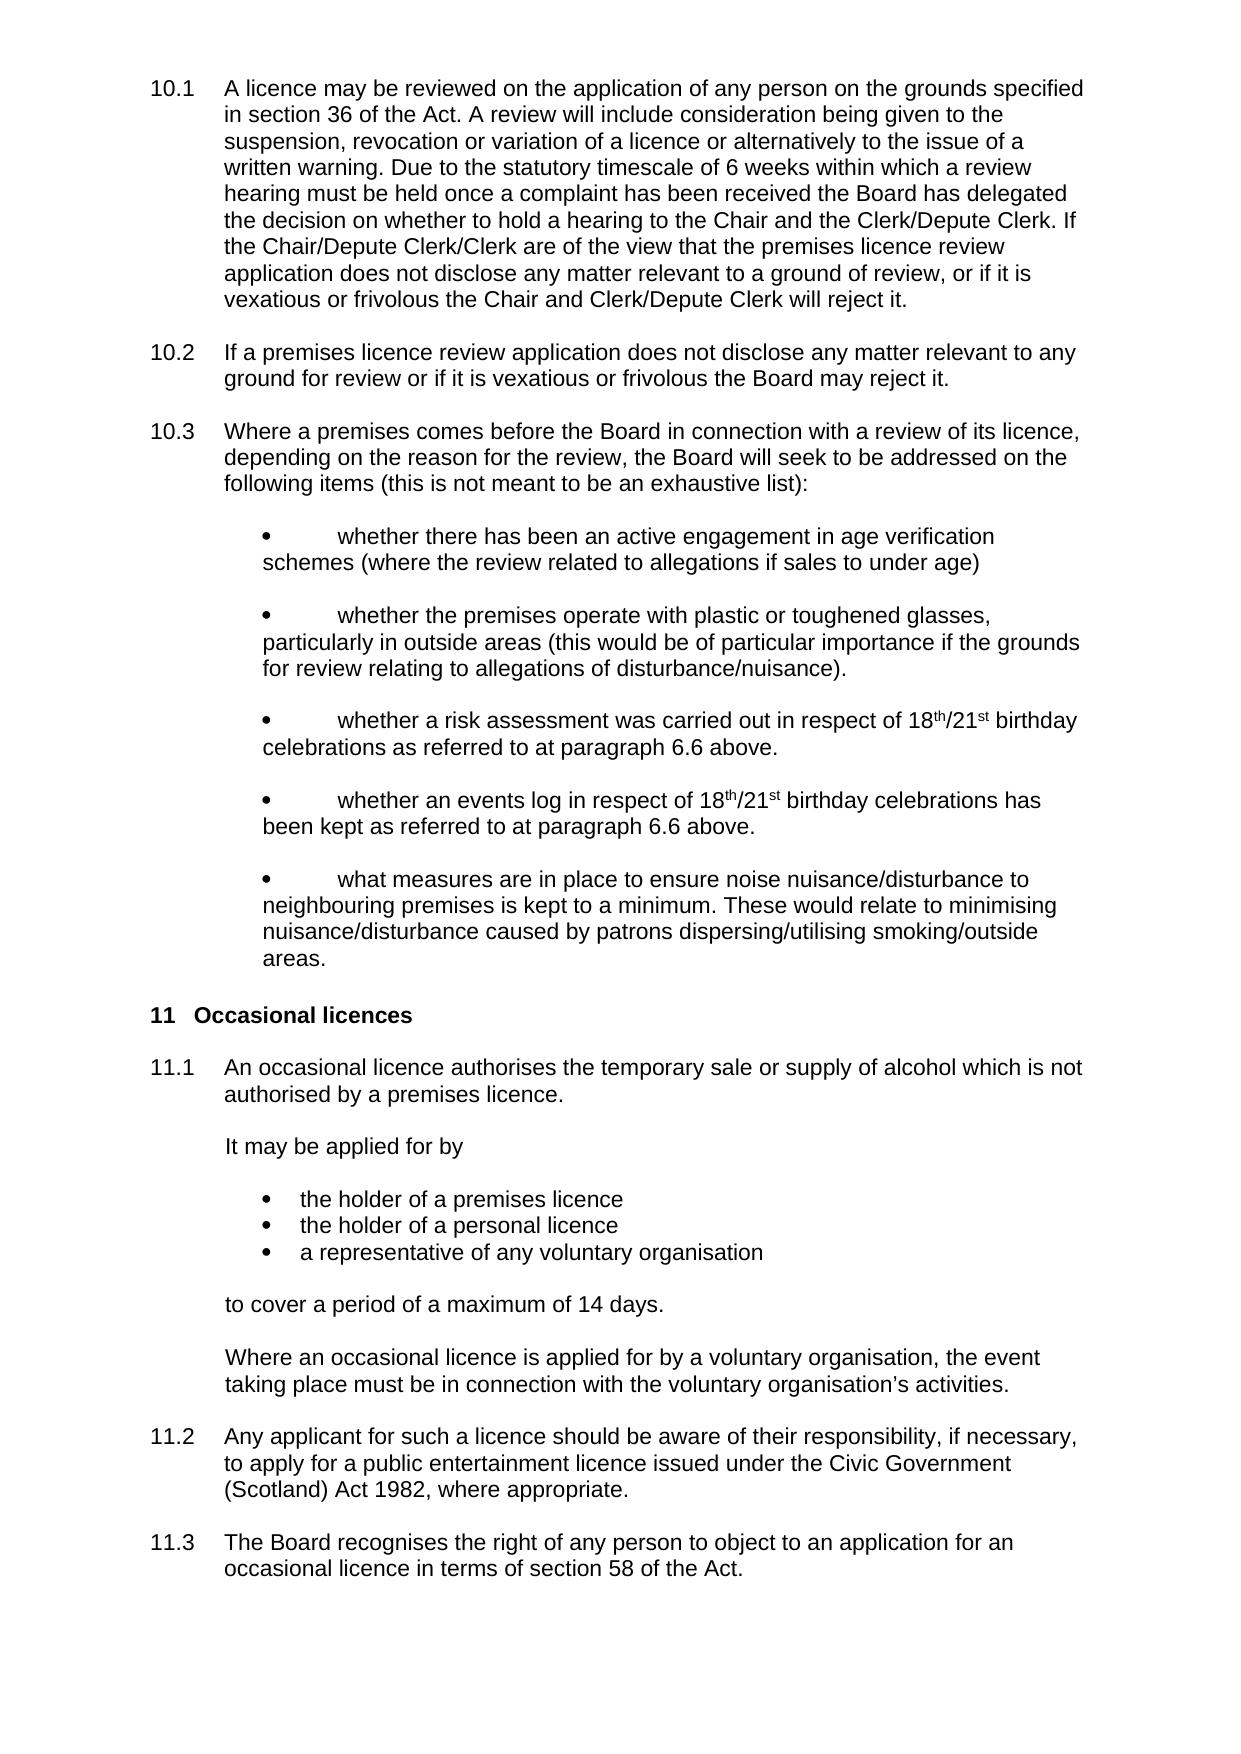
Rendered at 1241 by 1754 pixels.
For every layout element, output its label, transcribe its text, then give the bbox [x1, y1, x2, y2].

list the holder of a premises licence [262, 1186, 1090, 1212]
text 11.1 An occasional licence authorises the temporary sale or supply of alcohol which is not authorised by a premises licence. [150, 1054, 1090, 1107]
list Where a premises comes before the Board in connection with a review of its licence, depending on the reason for the review, the Board will seek to be addressed on the following items (this is not meant to be an exhaustive list): [150, 418, 1090, 497]
text to cover a period of a maximum of 14 days. [225, 1291, 1090, 1318]
list A licence may be reviewed on the application of any person on the grounds specified in section 36 of the Act. A review will include consideration being given to the suspension, revocation or variation of a licence or alternatively to the issue of a written warning. Due to the statutory timescale of 6 weeks within which a review hearing must be held once a complaint has been received the Board has delegated the decision on whether to hold a hearing to the Chair and the Clerk/Depute Clerk. If the Chair/Depute Clerk/Clerk are of the view that the premises licence review application does not disclose any matter relevant to a ground of review, or if it is vexatious or frivolous the Chair and Clerk/Depute Clerk will reject it. [150, 75, 1090, 312]
list The Board recognises the right of any person to object to an application for an occasional licence in terms of section 58 of the Act. [150, 1529, 1090, 1581]
list the holder of a personal licence [262, 1212, 1090, 1239]
list If a premises licence review application does not disclose any matter relevant to any ground for review or if it is vexatious or frivolous the Board may reject it. [150, 338, 1090, 391]
text Where an occasional licence is applied for by a voluntary organisation, the event taking place must be in connection with the voluntary organisation’s activities. [225, 1344, 1090, 1397]
list whether a risk assessment was carried out in respect of 18th/21st birthday celebrations as referred to at paragraph 6.6 above. [262, 707, 1090, 760]
text It may be applied for by [225, 1133, 1090, 1160]
list whether an events log in respect of 18th/21st birthday celebrations has been kept as referred to at paragraph 6.6 above. [262, 787, 1090, 839]
list what measures are in place to ensure noise nuisance/disturbance to neighbouring premises is kept to a minimum. These would relate to minimising nuisance/disturbance caused by patrons dispersing/utilising smoking/outside areas. [262, 866, 1090, 971]
list a representative of any voluntary organisation [262, 1239, 1090, 1265]
list whether there has been an active engagement in age verification schemes (where the review related to allegations if sales to under age) [262, 523, 1090, 576]
list whether the premises operate with plastic or toughened glasses, particularly in outside areas (this would be of particular importance if the grounds for review relating to allegations of disturbance/nuisance). [262, 602, 1090, 681]
subtitle Occasional licences [150, 1002, 1090, 1028]
list Any applicant for such a licence should be aware of their responsibility, if necessary, to apply for a public entertainment licence issued under the Civic Government (Scotland) Act 1982, where appropriate. [150, 1423, 1090, 1502]
